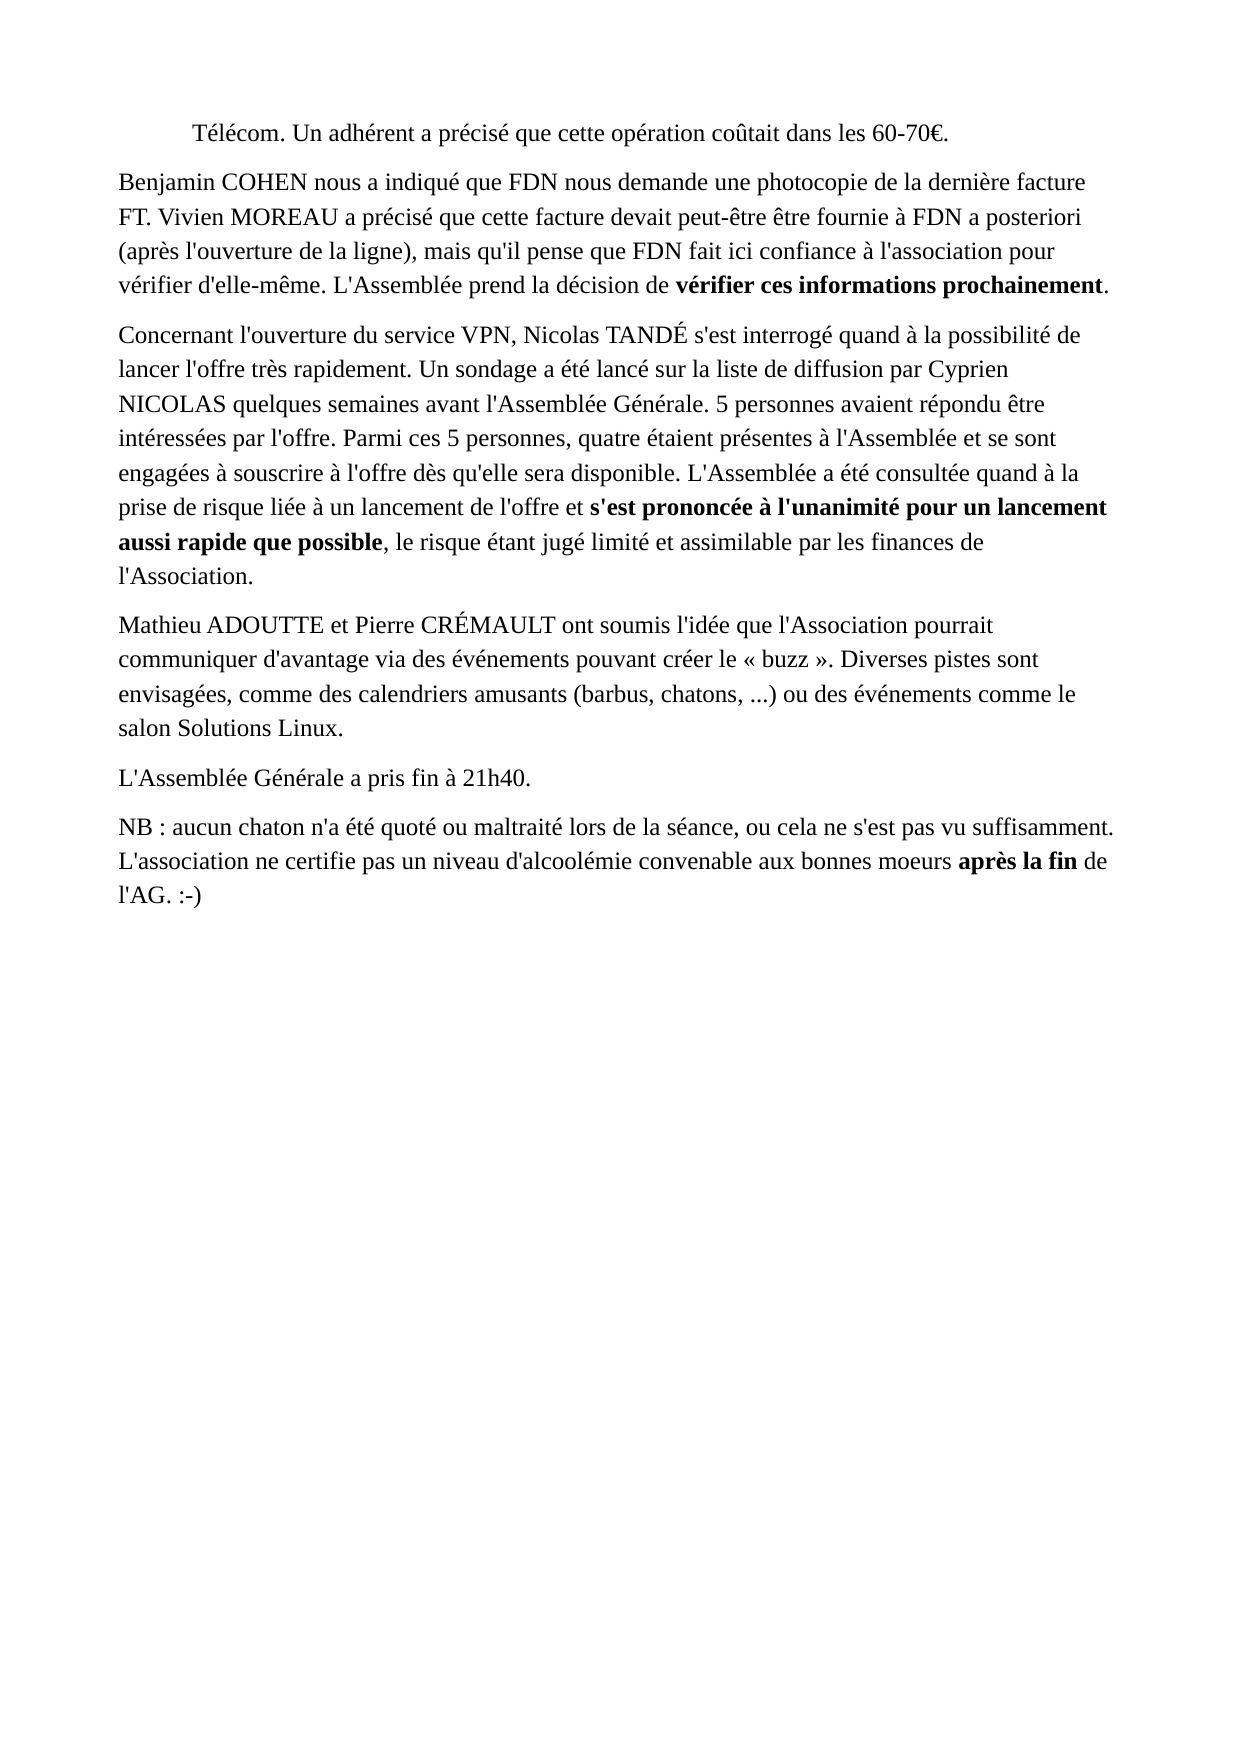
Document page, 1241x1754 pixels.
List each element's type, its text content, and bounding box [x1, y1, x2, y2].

text Mathieu ADOUTTE et Pierre CRÉMAULT ont soumis l'idée que l'Association pourrait communiquer d'avantage via des événements pouvant créer le « buzz ». Diverses pistes sont envisagées, comme des calendriers amusants (barbus, chatons, ...) ou des événements comme le salon Solutions Linux. [118, 610, 1122, 742]
text L'Assemblée Générale a pris fin à 21h40. [118, 763, 1122, 791]
text Benjamin COHEN nous a indiqué que FDN nous demande une photocopie de la dernière facture FT. Vivien MOREAU a précisé que cette facture devait peut-être être fournie à FDN a posteriori (après l'ouverture de la ligne), mais qu'il pense que FDN fait ici confiance à l'association pour vérifier d'elle-même. L'Assemblée prend la décision de vérifier ces informations prochainement. [118, 167, 1122, 299]
list Télécom. Un adhérent a précisé que cette opération coûtait dans les 60-70€. [162, 118, 1122, 147]
text Concernant l'ouverture du service VPN, Nicolas TANDÉ s'est interrogé quand à la possibilité de lancer l'offre très rapidement. Un sondage a été lancé sur la liste de diffusion par Cyprien NICOLAS quelques semaines avant l'Assemblée Générale. 5 personnes avaient répondu être intéressées par l'offre. Parmi ces 5 personnes, quatre étaient présentes à l'Assemblée et se sont engagées à souscrire à l'offre dès qu'elle sera disponible. L'Assemblée a été consultée quand à la prise de risque liée à un lancement de l'offre et s'est prononcée à l'unanimité pour un lancement aussi rapide que possible, le risque étant jugé limité et assimilable par les finances de l'Association. [118, 320, 1122, 590]
text NB : aucun chaton n'a été quoté ou maltraité lors de la séance, ou cela ne s'est pas vu suffisamment. L'association ne certifie pas un niveau d'alcoolémie convenable aux bonnes moeurs après la fin de l'AG. :-) [118, 812, 1122, 909]
